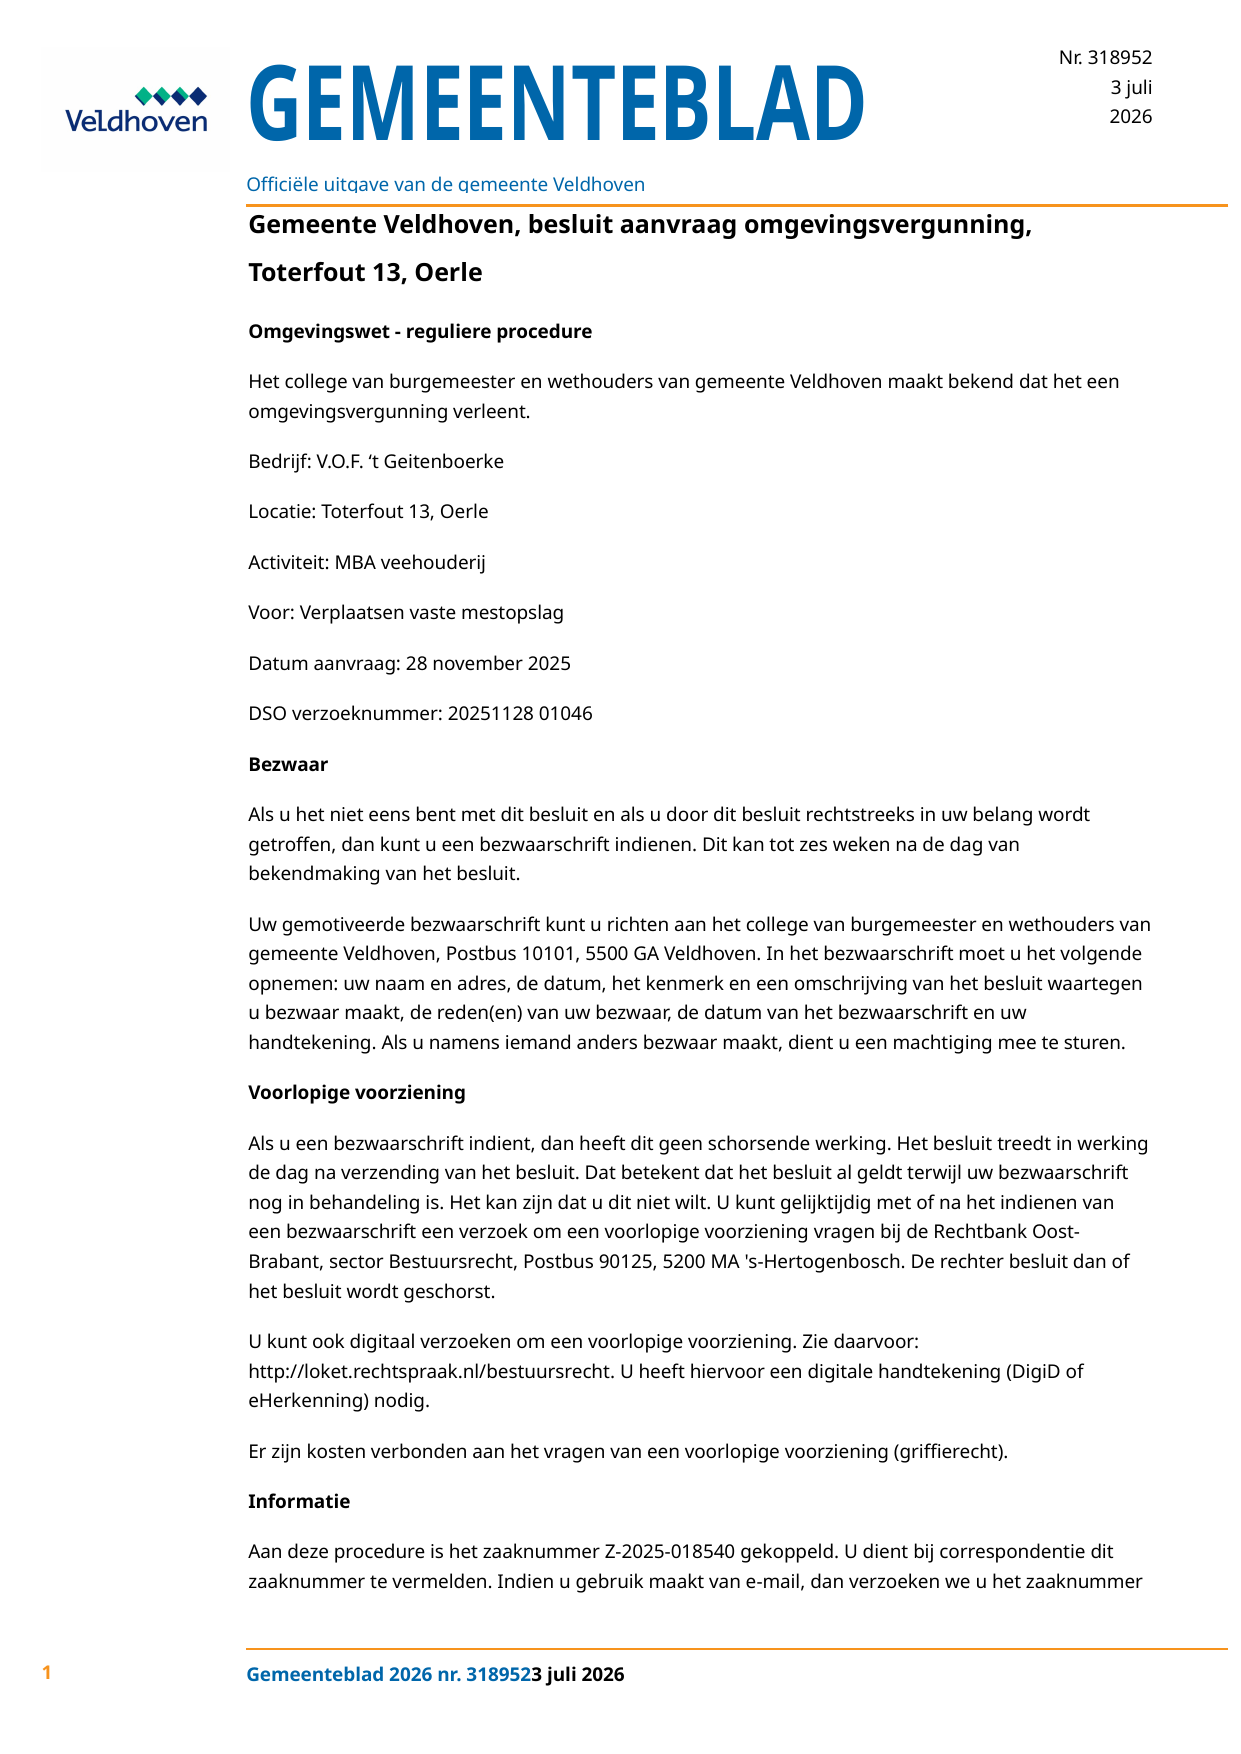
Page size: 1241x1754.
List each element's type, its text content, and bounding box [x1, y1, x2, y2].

text Als u het niet eens bent met dit besluit en als u door dit besluit rechtstreeks in uw belang wordt getroffen, dan kunt u een bezwaarschrift indienen. Dit kan tot zes weken na de dag van bekendmaking van het besluit. [248, 801, 1152, 886]
text Voorlopige voorziening [248, 1079, 1152, 1105]
text Datum aanvraag: 28 november 2025 [248, 650, 1152, 676]
text Het college van burgemeester en wethouders van gemeente Veldhoven maakt bekend dat het een omgevingsvergunning verleent. [248, 368, 1152, 424]
text U kunt ook digitaal verzoeken om een voorlopige voorziening. Zie daarvoor: http://loket.rechtspraak.nl/bestuursrecht. U heeft hiervoor een digitale handtekening (DigiD of eHerkenning) nodig. [248, 1328, 1152, 1413]
text Aan deze procedure is het zaaknummer Z-2025-018540 gekoppeld. U dient bij correspondentie dit zaaknummer te vermelden. Indien u gebruik maakt van e-mail, dan verzoeken we u het zaaknummer [248, 1539, 1152, 1594]
text DSO verzoeknummer: 20251128 01046 [248, 700, 1152, 726]
text Bezwaar [248, 751, 1152, 777]
text Als u een bezwaarschrift indient, dan heeft dit geen schorsende werking. Het besluit treedt in werking de dag na verzending van het besluit. Dat betekent dat het besluit al geldt terwijl uw bezwaarschrift nog in behandeling is. Het kan zijn dat u dit niet wilt. U kunt gelijktijdig met of na het indienen van een bezwaarschrift een verzoek om een voorlopige voorziening vragen bij de Rechtbank Oost-Brabant, sector Bestuursrecht, Postbus 90125, 5200 MA 's‑Hertogenbosch. De rechter besluit dan of het besluit wordt geschorst. [248, 1130, 1152, 1304]
text Informatie [248, 1488, 1152, 1514]
text Omgevingswet - reguliere procedure [248, 318, 1152, 344]
text Gemeente Veldhoven, besluit aanvraag omgevingsvergunning, Toterfout 13, Oerle [248, 207, 1152, 288]
text Voor: Verplaatsen vaste mestopslag [248, 599, 1152, 625]
text Locatie: Toterfout 13, Oerle [248, 499, 1152, 524]
text Er zijn kosten verbonden aan het vragen van een voorlopige voorziening (griffierecht). [248, 1438, 1152, 1464]
picture [41, 47, 231, 172]
text Bedrijf: V.O.F. ‘t Geitenboerke [248, 448, 1152, 474]
text Activiteit: MBA veehouderij [248, 549, 1152, 575]
text Uw gemotiveerde bezwaarschrift kunt u richten aan het college van burgemeester en wethouders van gemeente Veldhoven, Postbus 10101, 5500 GA Veldhoven. In het bezwaarschrift moet u het volgende opnemen: uw naam en adres, de datum, het kenmerk en een omschrijving van het besluit waartegen u bezwaar maakt, de reden(en) van uw bezwaar, de datum van het bezwaarschrift en uw handtekening. Als u namens iemand anders bezwaar maakt, dient u een machtiging mee te sturen. [248, 911, 1152, 1055]
